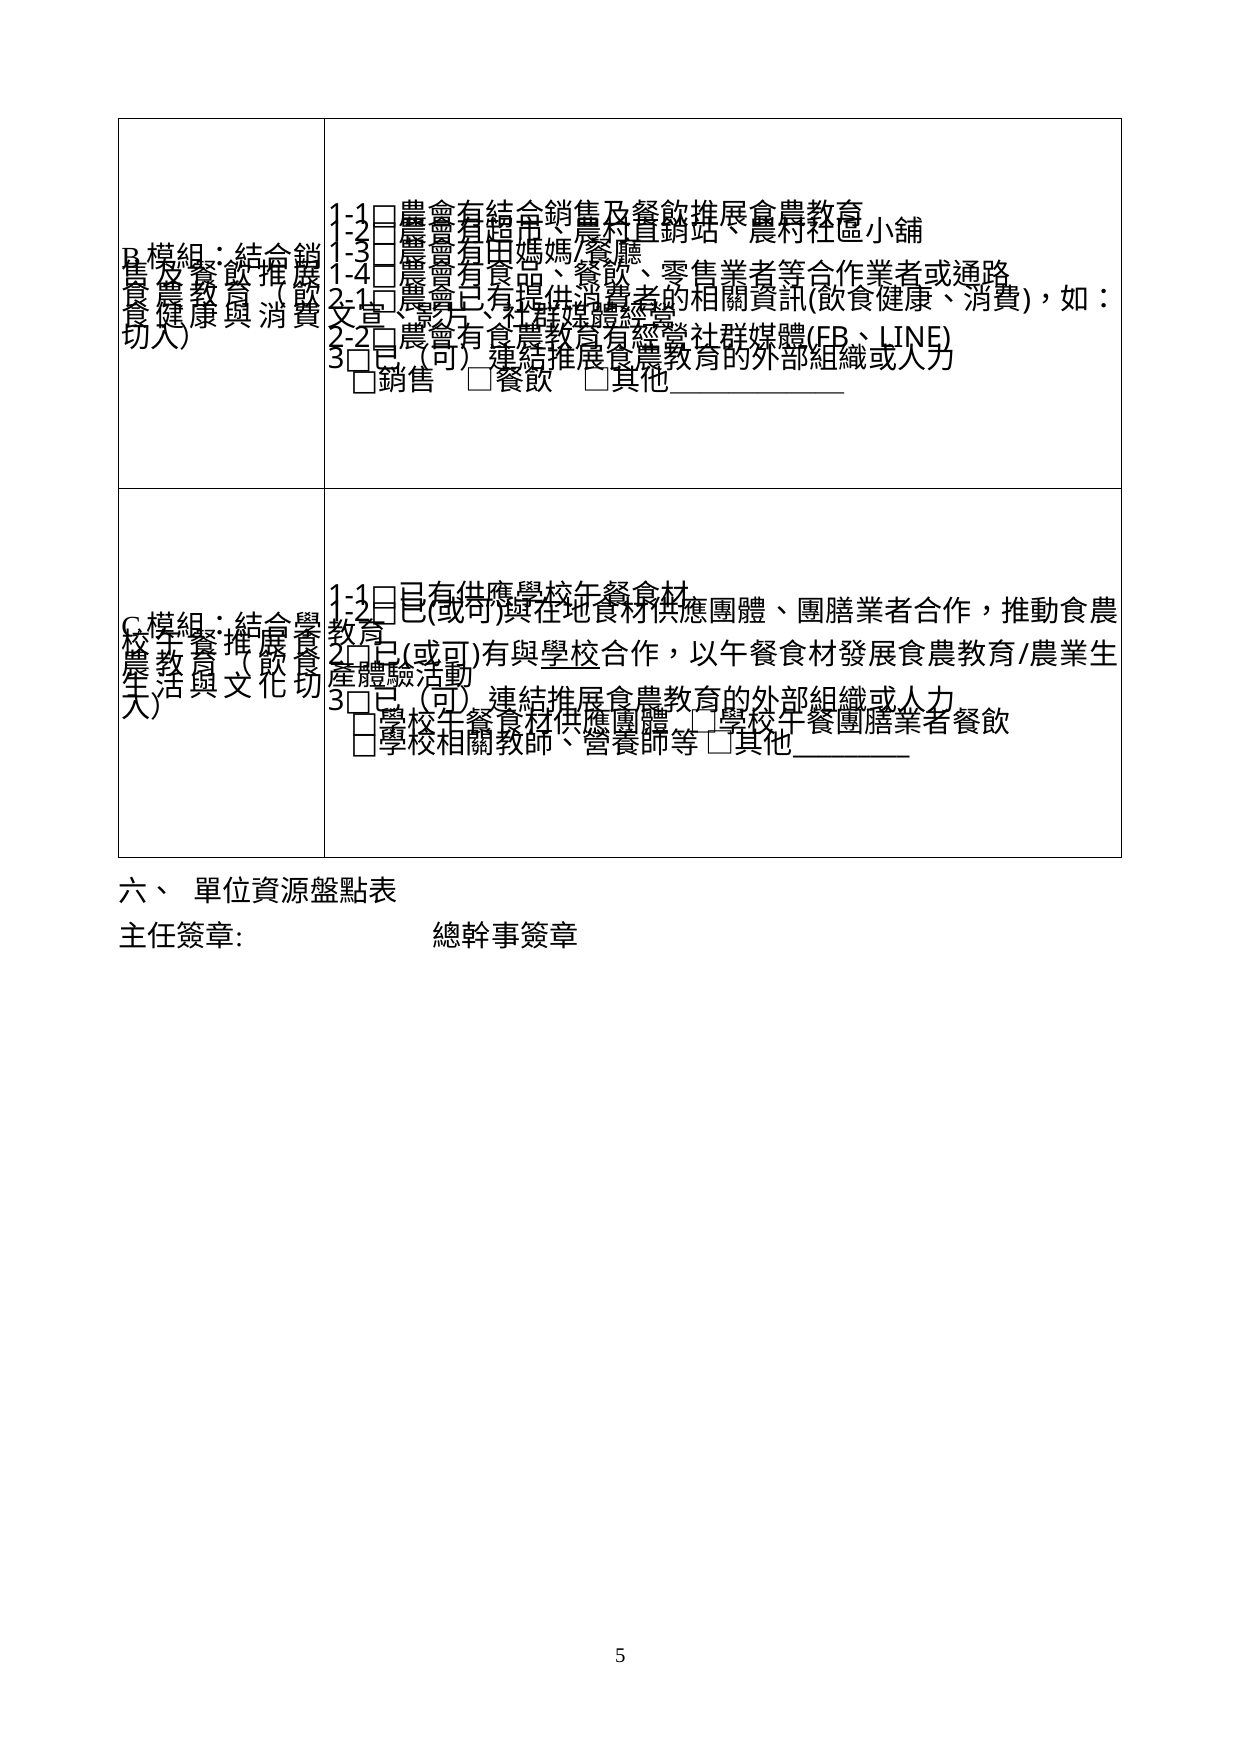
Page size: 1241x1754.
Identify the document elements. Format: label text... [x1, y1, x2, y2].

text 主任簽章: 總幹事簽章 [118, 912, 1122, 954]
table_cell 1-1□農會有結合銷售及餐飲推展食農教育 1-2□農會有超市、農村直銷站、農村社區小舖 1-3□農會有田媽媽/餐廳 1-4□農會有食品、餐飲、零售業者等合作業者或通路 2-1□農會已有提供消費者的相關資訊(飲食健康、消費)，如：文宣、影片、社群媒體經營 2-2□農會有食農教育有經營社群媒體(FB、LINE) 3□已（可）連結推展食農教育的外部組織或人力 □銷售 □餐飲 □其他＿＿＿＿＿＿ [325, 119, 1121, 487]
table_cell C模組：結合學校午餐推展食農教育（飲食生活與文化切入） [119, 489, 324, 857]
table_cell 1-1□已有供應學校午餐食材 1-2□已(或可)與在地食材供應團體、團膳業者合作，推動食農教育 2□已(或可)有與學校合作，以午餐食材發展食農教育/農業生產體驗活動 3□已（可）連結推展食農教育的外部組織或人力 □學校午餐食材供應團體 □學校午餐團膳業者餐飲 □學校相關教師、營養師等 □其他_________ [325, 489, 1121, 857]
list 單位資源盤點表 [118, 858, 1122, 912]
table_cell B模組：結合銷售及餐飲推展食農教育（飲食健康與消費切入） [119, 119, 324, 487]
